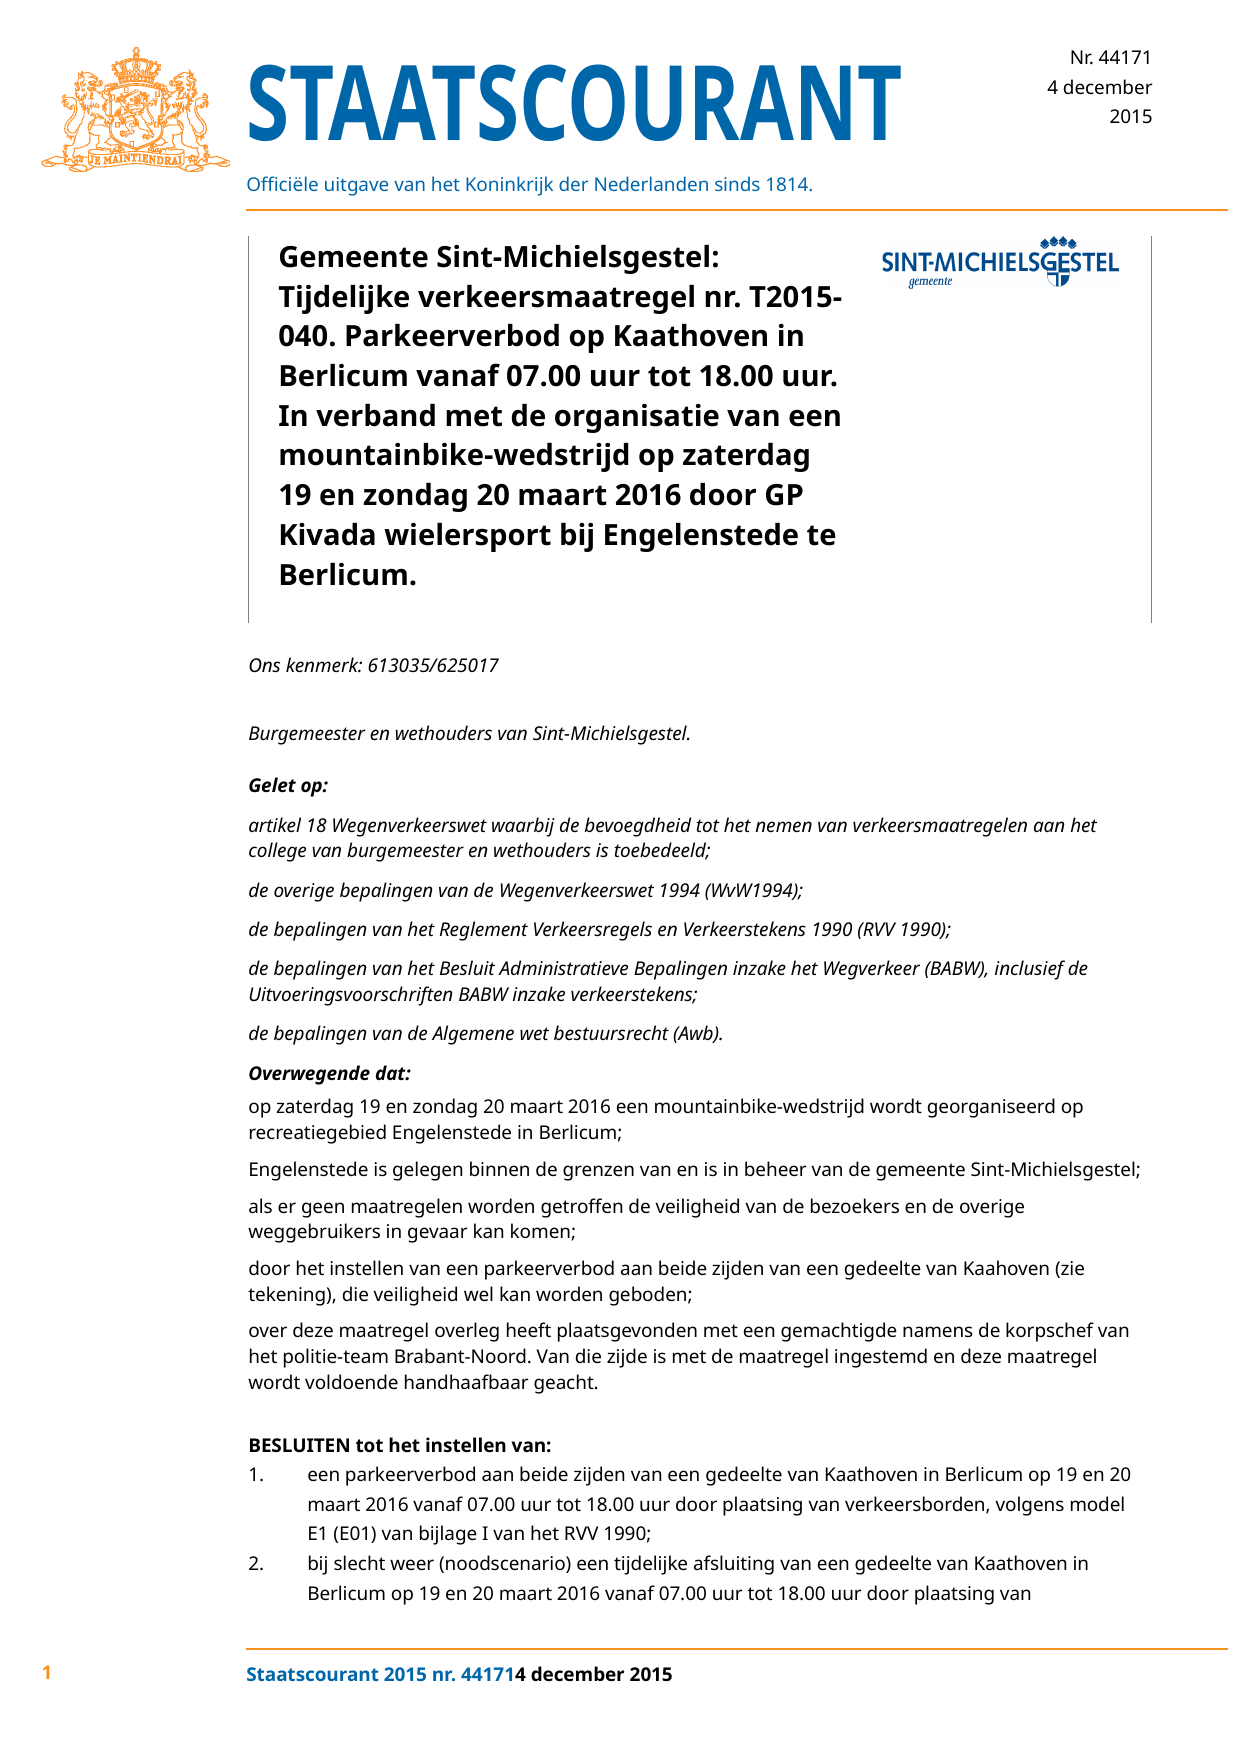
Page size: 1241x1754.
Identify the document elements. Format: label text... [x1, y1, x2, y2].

list een parkeerverbod aan beide zijden van een gedeelte van Kaathoven in Berlicum op 19 en 20 maart 2016 vanaf 07.00 uur tot 18.00 uur door plaatsing van verkeersborden, volgens model E1 (E01) van bijlage I van het RVV 1990; [248, 1461, 1152, 1546]
table_header Gemeente Sint-Michielsgestel: Tijdelijke verkeersmaatregel nr. T2015-040. Parkeerverbod op Kaathoven in Berlicum vanaf 07.00 uur tot 18.00 uur. In verband met de organisatie van een mountainbike-wedstrijd op zaterdag 19 en zondag 20 maart 2016 door GP Kivada wielersport bij Engelenstede te Berlicum. [249, 236, 850, 623]
picture [882, 236, 1119, 289]
text Gelet op: [248, 773, 1152, 798]
text als er geen maatregelen worden getroffen de veiligheid van de bezoekers en de overige weggebruikers in gevaar kan komen; [248, 1193, 1152, 1244]
text artikel 18 Wegenverkeerswet waarbij de bevoegdheid tot het nemen van verkeersmaatregelen aan het college van burgemeester en wethouders is toebedeeld; [248, 812, 1152, 863]
text Overwegende dat: [248, 1060, 1152, 1085]
text de bepalingen van het Besluit Administratieve Bepalingen inzake het Wegverkeer (BABW), inclusief de Uitvoeringsvoorschriften BABW inzake verkeerstekens; [248, 955, 1152, 1007]
table_header [850, 236, 1151, 623]
text de overige bepalingen van de Wegenverkeerswet 1994 (WvW1994); [248, 877, 1152, 903]
text door het instellen van een parkeerverbod aan beide zijden van een gedeelte van Kaahoven (zie tekening), die veiligheid wel kan worden geboden; [248, 1255, 1152, 1307]
picture [41, 47, 231, 172]
text de bepalingen van het Reglement Verkeersregels en Verkeerstekens 1990 (RVV 1990); [248, 916, 1152, 942]
text Engelenstede is gelegen binnen de grenzen van en is in beheer van de gemeente Sint-Michielsgestel; [248, 1156, 1152, 1182]
text over deze maatregel overleg heeft plaatsgevonden met een gemachtigde namens de korpschef van het politie-team Brabant-Noord. Van die zijde is met de maatregel ingestemd en deze maatregel wordt voldoende handhaafbaar geacht. [248, 1318, 1152, 1395]
text Burgemeester en wethouders van Sint-Michielsgestel. [248, 720, 1152, 746]
text BESLUITEN tot het instellen van: [248, 1432, 1152, 1457]
list bij slecht weer (noodscenario) een tijdelijke afsluiting van een gedeelte van Kaathoven in Berlicum op 19 en 20 maart 2016 vanaf 07.00 uur tot 18.00 uur door plaatsing van [248, 1550, 1152, 1605]
text op zaterdag 19 en zondag 20 maart 2016 een mountainbike-wedstrijd wordt georganiseerd op recreatiegebied Engelenstede in Berlicum; [248, 1094, 1152, 1145]
text de bepalingen van de Algemene wet bestuursrecht (Awb). [248, 1020, 1152, 1046]
text Ons kenmerk: 613035/625017 [248, 652, 1152, 678]
